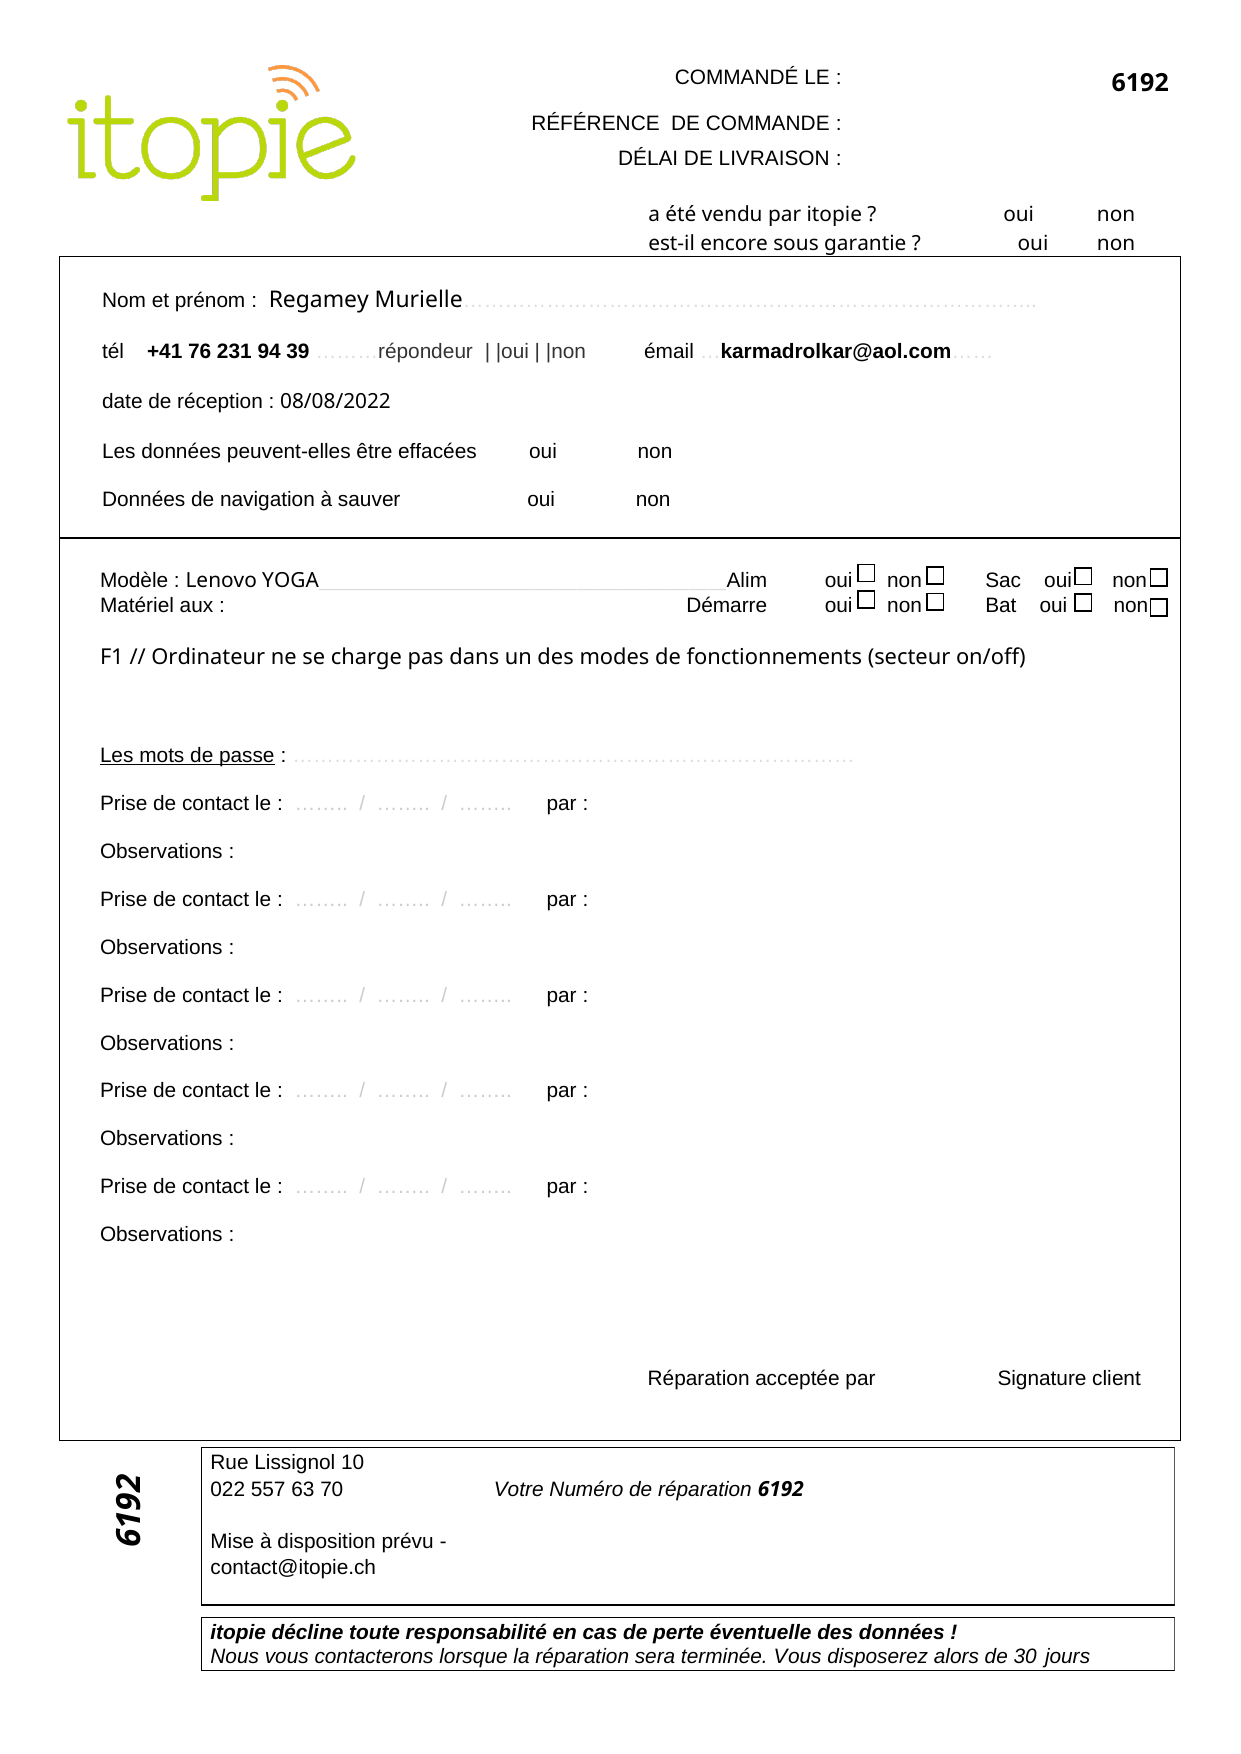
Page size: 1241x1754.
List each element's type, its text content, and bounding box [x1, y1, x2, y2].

text Prise de contact le : …….. / …….. / …….. par : [60, 1171, 1180, 1198]
table_header 6192 [847, 59, 1180, 104]
text a été vendu par itopie ? oui non [59, 199, 1181, 228]
text Modèle : Lenovo YOGA Alim oui non Sac oui non [948, 562, 1180, 590]
table_cell itopie décline toute responsabilité en cas de perte éventuelle des données ! Nous vous contacterons lorsque la réparation sera terminée. Vous disposerez alors de 30 jours [195, 1611, 1180, 1677]
text Prise de contact le : …….. / …….. / …….. par : [60, 1075, 1180, 1102]
text Prise de contact le : …….. / …….. / …….. par : [60, 979, 1180, 1006]
text F1 // Ordinateur ne se charge pas dans un des modes de fonctionnements (secteur on/off) [60, 638, 1180, 671]
text Modèle : Lenovo YOGA Alim oui non Sac oui non [879, 562, 925, 590]
text Prise de contact le : …….. / …….. / …….. par : [60, 788, 1180, 815]
text Modèle : Lenovo YOGA Alim oui non Sac oui non [60, 562, 856, 590]
picture [67, 65, 356, 201]
text Observations : [60, 836, 1180, 863]
text tél +41 76 231 94 39 ………répondeur | |oui | |non émail …karmadrolkar@aol.com…… [60, 335, 1180, 362]
text Observations : [60, 1219, 1180, 1246]
table_cell RÉFÉRENCE DE COMMANDE : [490, 105, 847, 140]
text Les données peuvent-elles être effacées oui non [60, 436, 1180, 463]
text est-il encore sous garantie ? oui non [59, 228, 1181, 256]
text date de réception : 08/08/2022 [60, 383, 1180, 415]
table_cell [847, 140, 1180, 175]
text Nom et prénom : Regamey Murielle……………………………………………………………………….. [60, 280, 1180, 314]
text Observations : [60, 1123, 1180, 1150]
text Réparation acceptée par Signature client [60, 1363, 1180, 1390]
table_header COMMANDÉ LE : [490, 59, 847, 104]
table_header 6192 [59, 1441, 195, 1677]
text Matériel aux : Démarre oui non Bat oui non [60, 590, 1180, 617]
text Les mots de passe : ……………………………………………………………………… [60, 740, 1180, 767]
text Observations : [60, 931, 1180, 958]
text Prise de contact le : …….. / …….. / …….. par : [60, 883, 1180, 911]
text Observations : [60, 1027, 1180, 1054]
table_cell DÉLAI DE LIVRAISON : [490, 140, 847, 175]
text Données de navigation à sauver oui non [60, 484, 1180, 511]
table_header Rue Lissignol 10 022 557 63 70 Votre Numéro de réparation 6192 Mise à disposition prévu - contact@itopie.ch [195, 1441, 1180, 1611]
table_cell [847, 105, 1180, 140]
